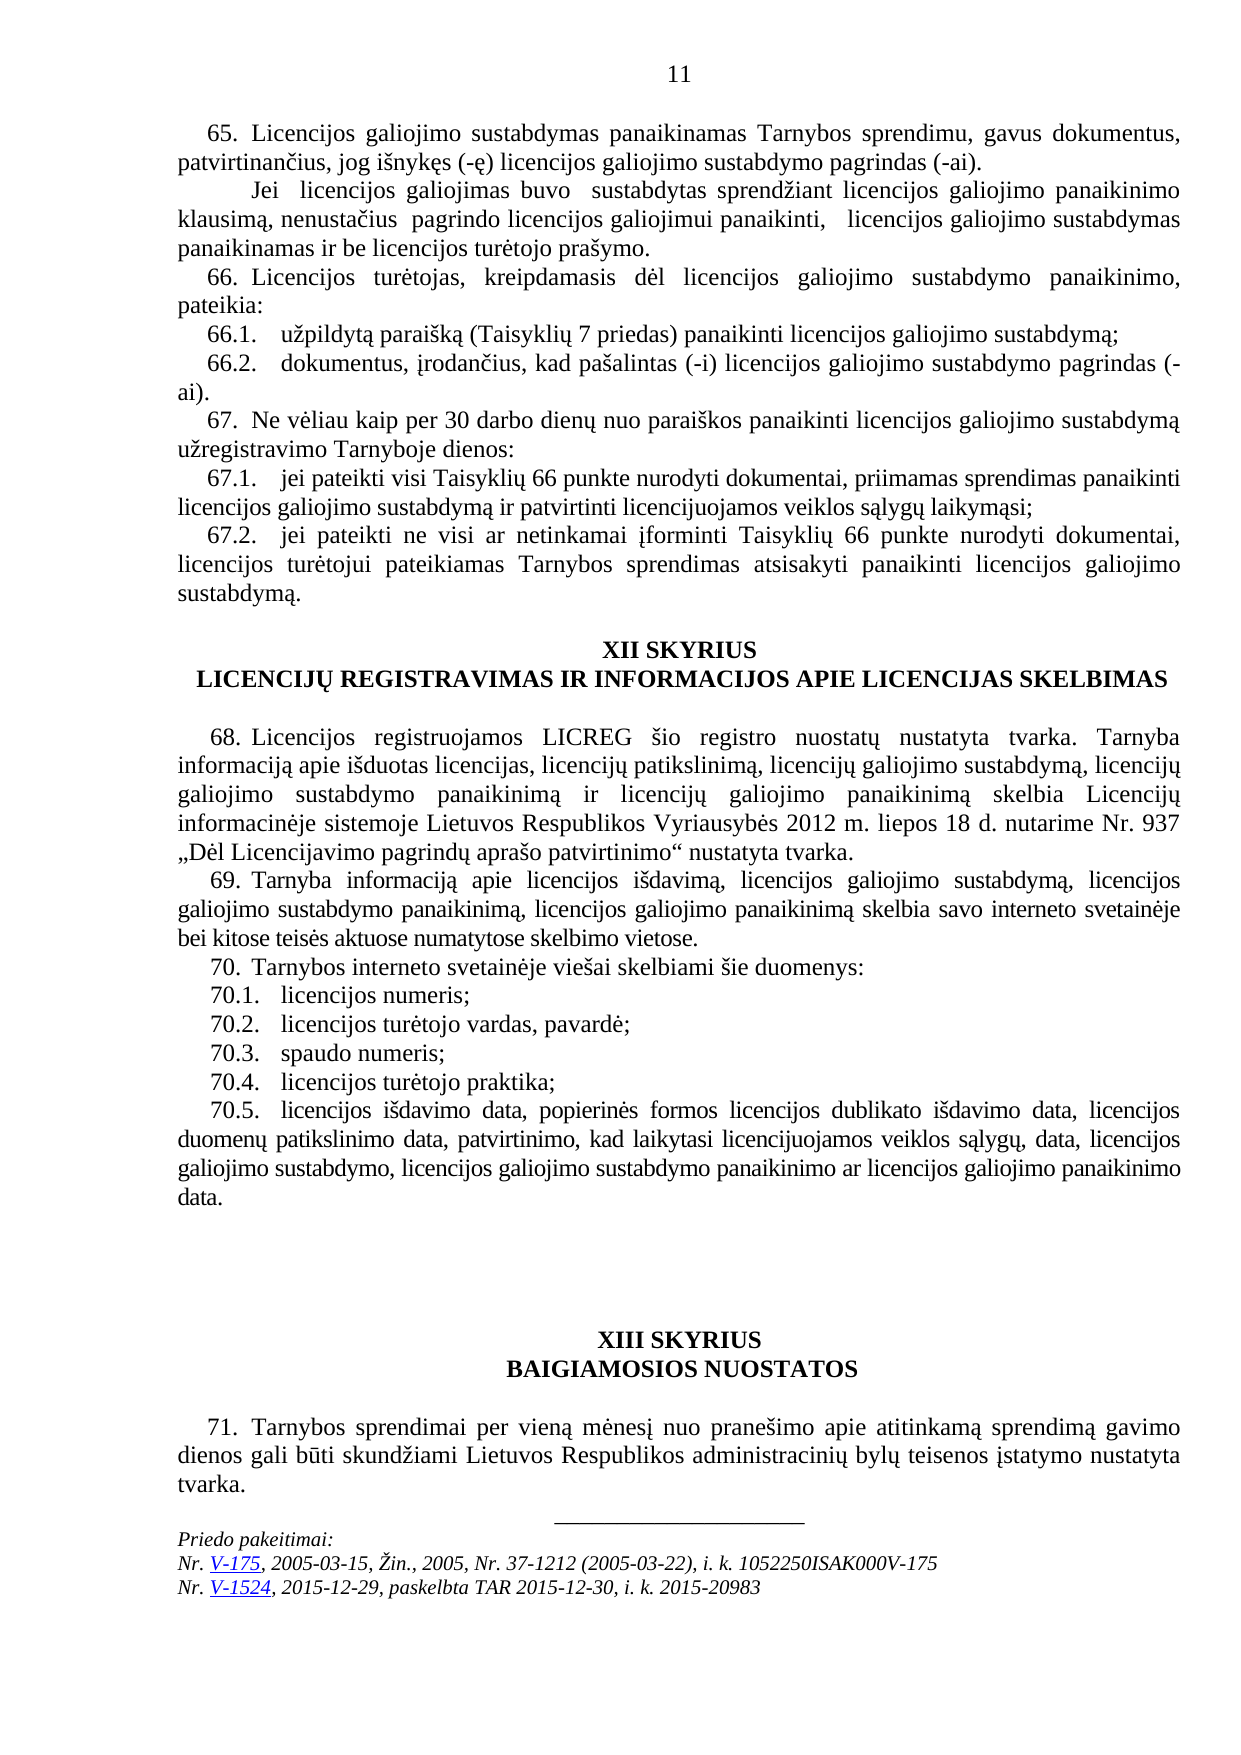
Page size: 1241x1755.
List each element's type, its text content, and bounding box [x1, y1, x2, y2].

text Nr. V-1524, 2015-12-29, paskelbta TAR 2015-12-30, i. k. 2015-20983 [177, 1575, 1181, 1599]
text XII skyrius [177, 636, 1181, 664]
text LICENCIJŲ REGISTRAVIMAS IR INFORMACIJOS APIE LICENCIJAS SKELBIMAS [177, 664, 1181, 693]
text 70.2. licencijos turėtojo vardas, pavardė; [177, 1009, 1181, 1038]
text 65. Licencijos galiojimo sustabdymas panaikinamas Tarnybos sprendimu, gavus dokumentus, patvirtinančius, jog išnykęs (-ę) licencijos galiojimo sustabdymo pagrindas (-ai). [177, 118, 1181, 176]
text Priedo pakeitimai: [177, 1527, 1181, 1551]
text 68. Licencijos registruojamos LICREG šio registro nuostatų nustatyta tvarka. Tarnyba informaciją apie išduotas licencijas, licencijų patikslinimą, licencijų galiojimo sustabdymą, licencijų galiojimo sustabdymo panaikinimą ir licencijų galiojimo panaikinimą skelbia Licencijų informacinėje sistemoje Lietuvos Respublikos Vyriausybės 2012 m. liepos 18 d. nutarime Nr. 937 „Dėl Licencijavimo pagrindų aprašo patvirtinimo“ nustatyta tvarka. [177, 722, 1181, 866]
text 71. Tarnybos sprendimai per vieną mėnesį nuo pranešimo apie atitinkamą sprendimą gavimo dienos gali būti skundžiami Lietuvos Respublikos administracinių bylų teisenos įstatymo nustatyta tvarka. [177, 1412, 1181, 1498]
text 66.2. dokumentus, įrodančius, kad pašalintas (-i) licencijos galiojimo sustabdymo pagrindas (-ai). [177, 348, 1181, 406]
text 70.3. spaudo numeris; [177, 1038, 1181, 1067]
text 70. Tarnybos interneto svetainėje viešai skelbiami šie duomenys: [177, 952, 1181, 981]
text XIII SKYRIUS [177, 1326, 1181, 1354]
text 67.1. jei pateikti visi Taisyklių 66 punkte nurodyti dokumentai, priimamas sprendimas panaikinti licencijos galiojimo sustabdymą ir patvirtinti licencijuojamos veiklos sąlygų laikymąsi; [177, 463, 1181, 521]
text 70.4. licencijos turėtojo praktika; [177, 1067, 1181, 1096]
text 67.2. jei pateikti ne visi ar netinkamai įforminti Taisyklių 66 punkte nurodyti dokumentai, licencijos turėtojui pateikiamas Tarnybos sprendimas atsisakyti panaikinti licencijos galiojimo sustabdymą. [177, 521, 1181, 607]
text 66.1. užpildytą paraišką (Taisyklių 7 priedas) panaikinti licencijos galiojimo sustabdymą; [177, 319, 1181, 348]
text 69. Tarnyba informaciją apie licencijos išdavimą, licencijos galiojimo sustabdymą, licencijos galiojimo sustabdymo panaikinimą, licencijos galiojimo panaikinimą skelbia savo interneto svetainėje bei kitose teisės aktuose numatytose skelbimo vietose. [177, 866, 1181, 952]
text 66. Licencijos turėtojas, kreipdamasis dėl licencijos galiojimo sustabdymo panaikinimo, pateikia: [177, 262, 1181, 319]
text 67. Ne vėliau kaip per 30 darbo dienų nuo paraiškos panaikinti licencijos galiojimo sustabdymą užregistravimo Tarnyboje dienos: [177, 406, 1181, 463]
text Nr. V-175, 2005-03-15, Žin., 2005, Nr. 37-1212 (2005-03-22), i. k. 1052250ISAK000V-175 [177, 1551, 1181, 1575]
text ____________________ [177, 1498, 1181, 1527]
text 70.5. licencijos išdavimo data, popierinės formos licencijos dublikato išdavimo data, licencijos duomenų patikslinimo data, patvirtinimo, kad laikytasi licencijuojamos veiklos sąlygų, data, licencijos galiojimo sustabdymo, licencijos galiojimo sustabdymo panaikinimo ar licencijos galiojimo panaikinimo data. [177, 1096, 1181, 1211]
text Jei licencijos galiojimas buvo sustabdytas sprendžiant licencijos galiojimo panaikinimo klausimą, nenustačius pagrindo licencijos galiojimui panaikinti, licencijos galiojimo sustabdymas panaikinamas ir be licencijos turėtojo prašymo. [177, 176, 1181, 262]
text BAIGIAMOSIOS NUOSTATOS [177, 1354, 1181, 1383]
text 70.1. licencijos numeris; [177, 981, 1181, 1009]
